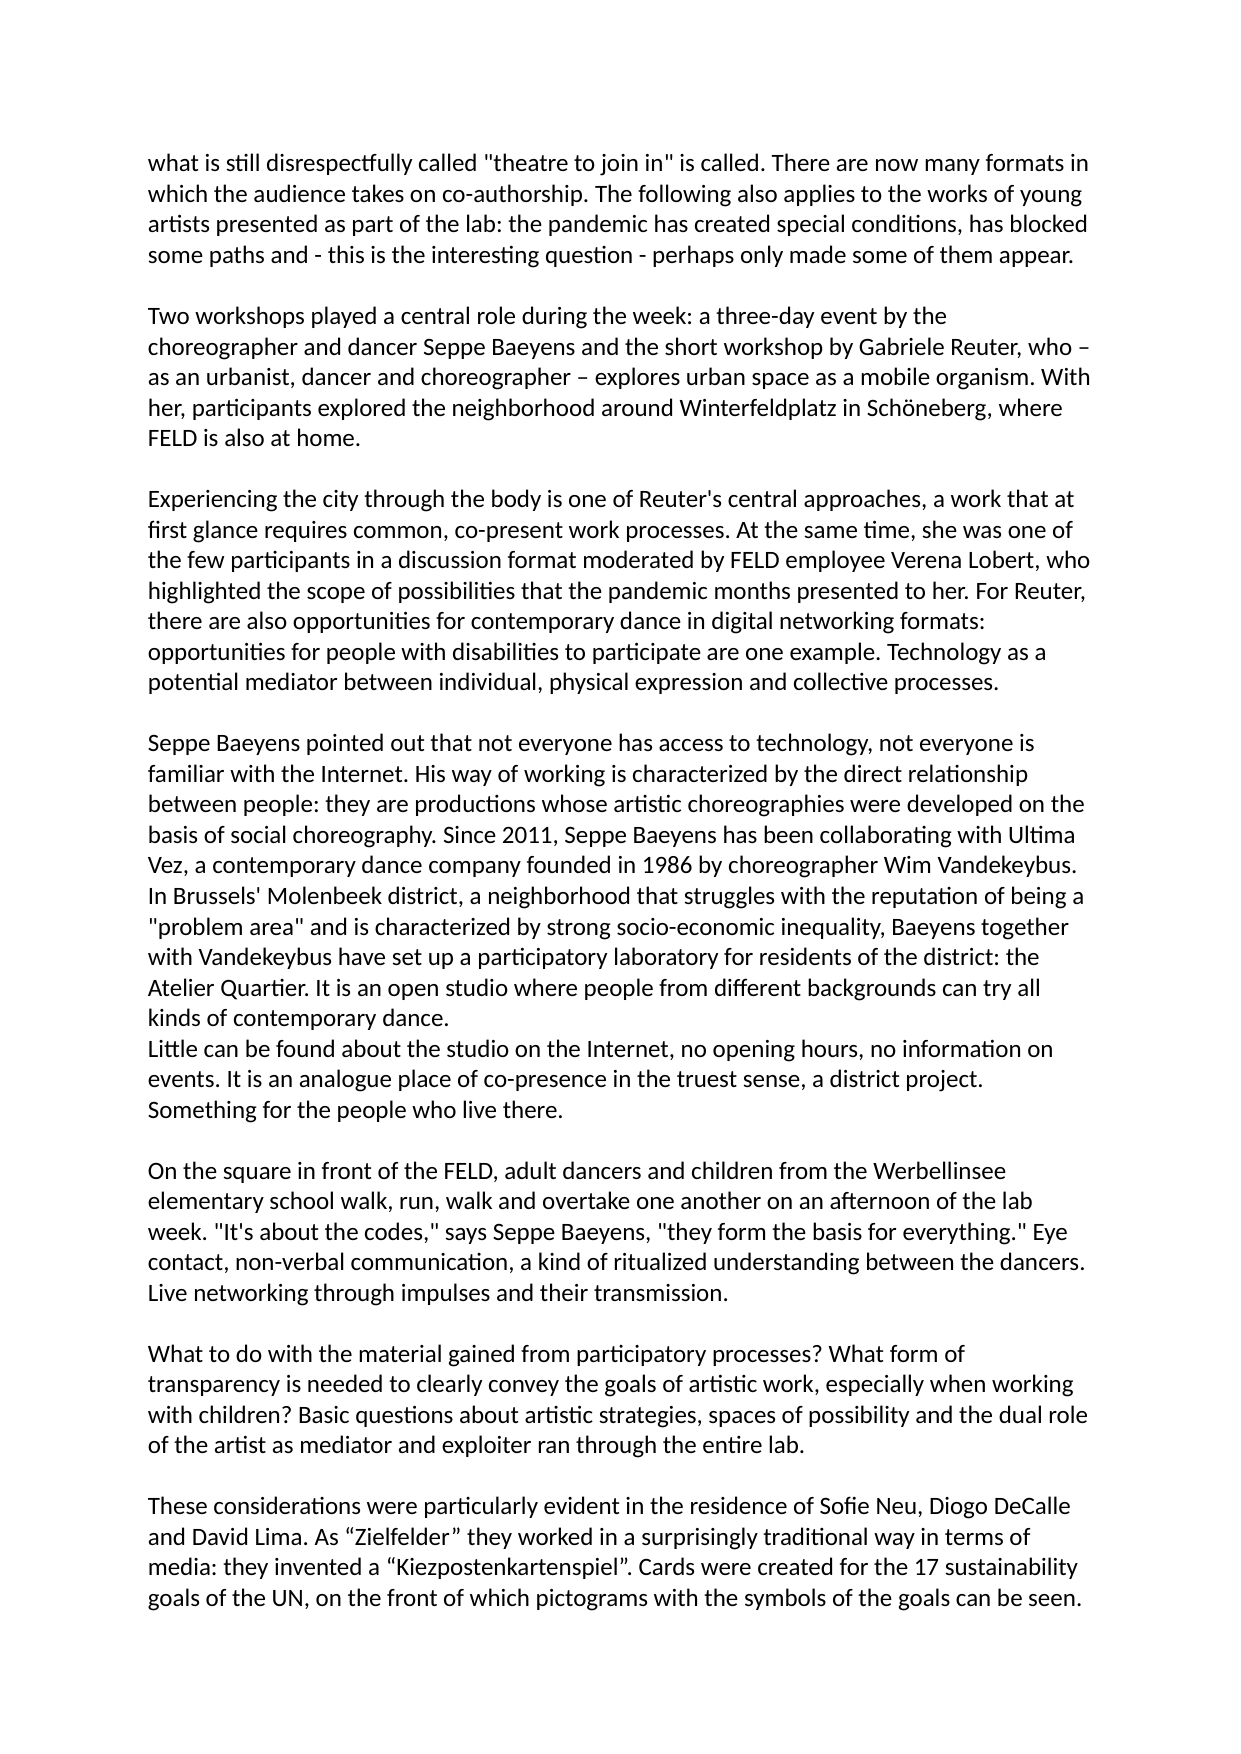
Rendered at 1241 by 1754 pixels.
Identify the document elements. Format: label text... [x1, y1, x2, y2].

text what is still disrespectfully called "theatre to join in" is called. There are now many formats in which the audience takes on co-authorship. The following also applies to the works of young artists presented as part of the lab: the pandemic has created special conditions, has blocked some paths and - this is the interesting question - perhaps only made some of them appear. [148, 148, 1093, 270]
text On the square in front of the FELD, adult dancers and children from the Werbellinsee elementary school walk, run, walk and overtake one another on an afternoon of the lab week. "It's about the codes," says Seppe Baeyens, "they form the basis for everything." Eye contact, non-verbal communication, a kind of ritualized understanding between the dancers. Live networking through impulses and their transmission. [148, 1155, 1093, 1307]
text Little can be found about the studio on the Internet, no opening hours, no information on events. It is an analogue place of co-presence in the truest sense, a district project. Something for the people who live there. [148, 1033, 1093, 1124]
text Two workshops played a central role during the week: a three-day event by the choreographer and dancer Seppe Baeyens and the short workshop by Gabriele Reuter, who – as an urbanist, dancer and choreographer – explores urban space as a mobile organism. With her, participants explored the neighborhood around Winterfeldplatz in Schöneberg, where FELD is also at home. [148, 300, 1093, 453]
text What to do with the material gained from participatory processes? What form of transparency is needed to clearly convey the goals of artistic work, especially when working with children? Basic questions about artistic strategies, spaces of possibility and the dual role of the artist as mediator and exploiter ran through the entire lab. [148, 1338, 1093, 1460]
text Experiencing the city through the body is one of Reuter's central approaches, a work that at first glance requires common, co-present work processes. At the same time, she was one of the few participants in a discussion format moderated by FELD employee Verena Lobert, who highlighted the scope of possibilities that the pandemic months presented to her. For Reuter, there are also opportunities for contemporary dance in digital networking formats: opportunities for people with disabilities to participate are one example. Technology as a potential mediator between individual, physical expression and collective processes. [148, 483, 1093, 697]
text These considerations were particularly evident in the residence of Sofie Neu, Diogo DeCalle and David Lima. As “Zielfelder” they worked in a surprisingly traditional way in terms of media: they invented a “Kiezpostenkartenspiel”. Cards were created for the 17 sustainability goals of the UN, on the front of which pictograms with the symbols of the goals can be seen. [148, 1491, 1093, 1613]
text Seppe Baeyens pointed out that not everyone has access to technology, not everyone is familiar with the Internet. His way of working is characterized by the direct relationship between people: they are productions whose artistic choreographies were developed on the basis of social choreography. Since 2011, Seppe Baeyens has been collaborating with Ultima Vez, a contemporary dance company founded in 1986 by choreographer Wim Vandekeybus. In Brussels' Molenbeek district, a neighborhood that struggles with the reputation of being a "problem area" and is characterized by strong socio-economic inequality, Baeyens together with Vandekeybus have set up a participatory laboratory for residents of the district: the Atelier Quartier. It is an open studio where people from different backgrounds can try all kinds of contemporary dance. [148, 727, 1093, 1033]
